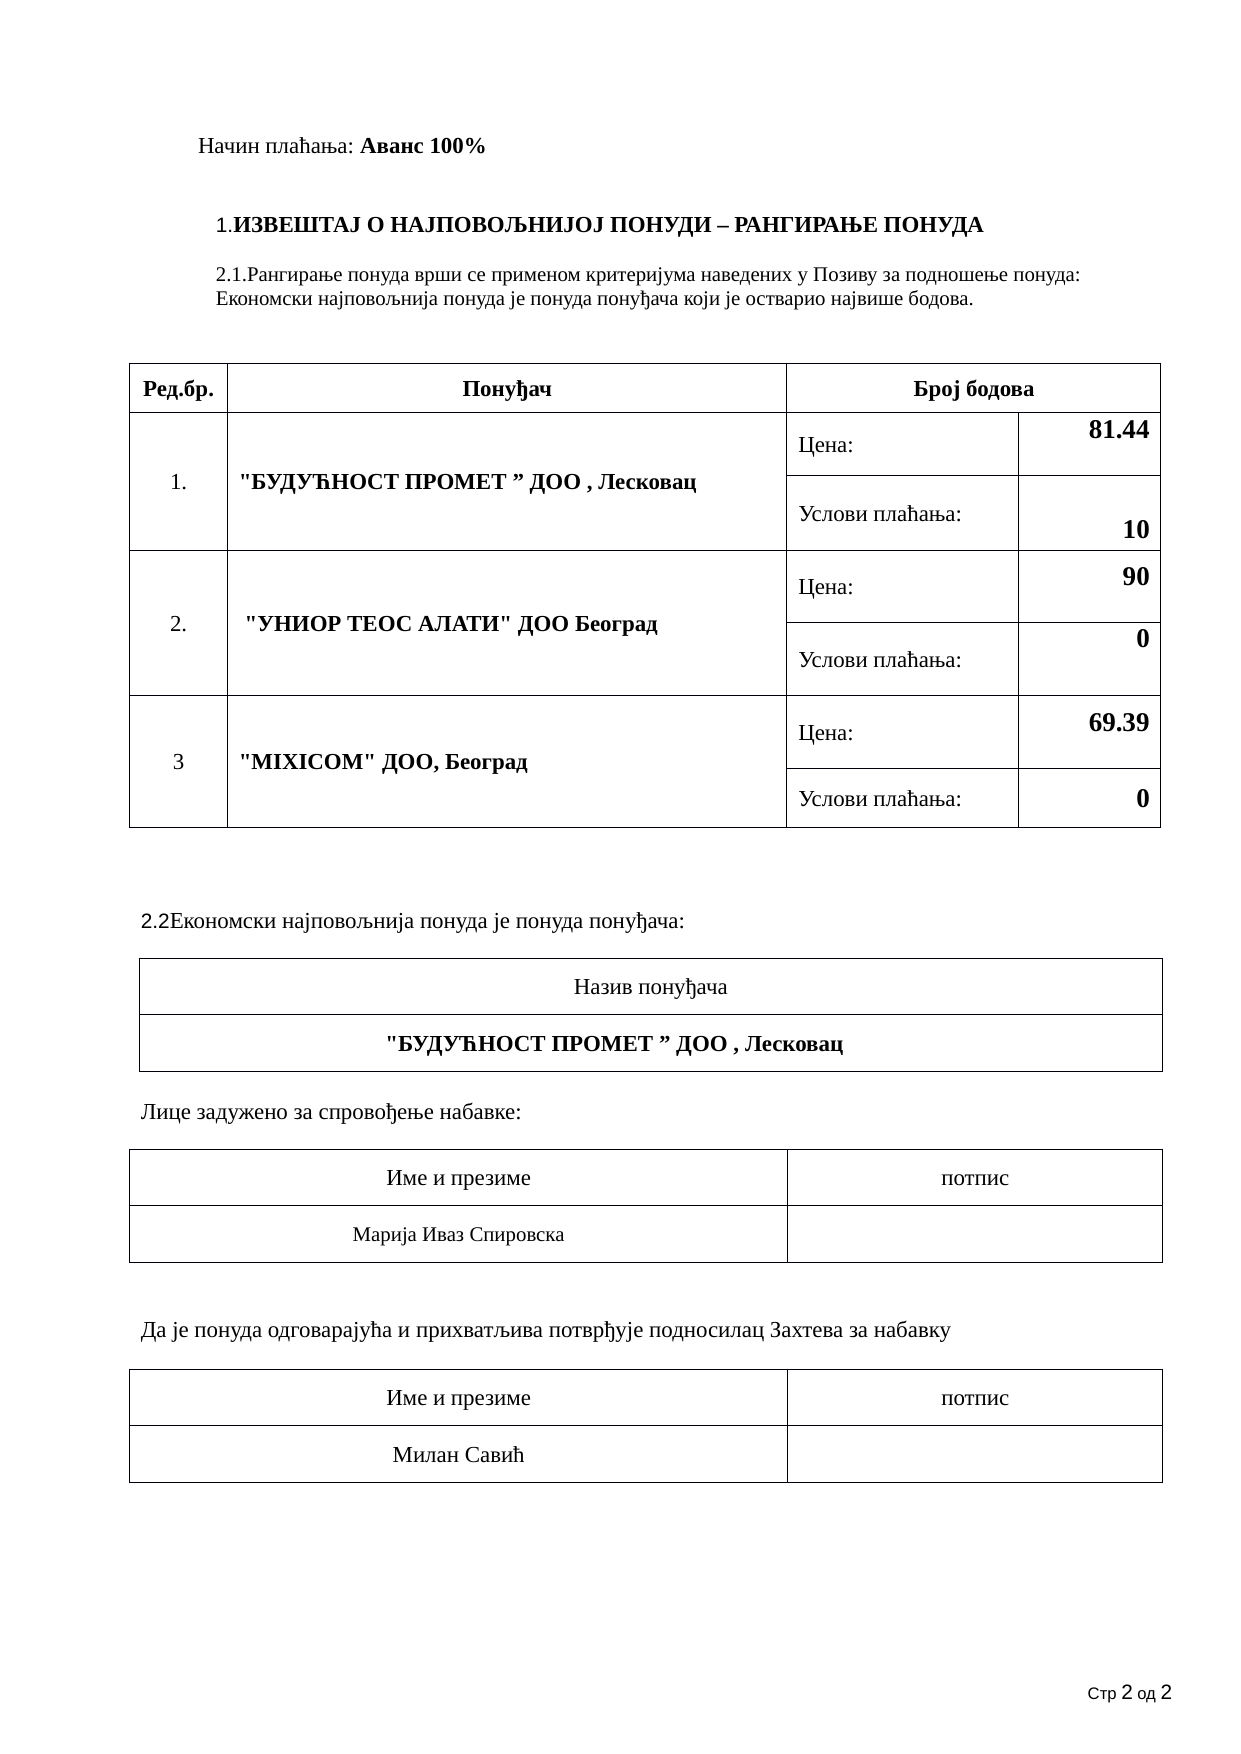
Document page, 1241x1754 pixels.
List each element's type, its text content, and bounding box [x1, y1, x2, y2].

table_header потпис [788, 1150, 1162, 1205]
table_cell 2. [130, 551, 227, 695]
list Економски најповољнија понуда је понуда понуђача: [141, 907, 1172, 933]
text Начин плаћања: Аванс 100% [141, 132, 1172, 159]
list ИЗВЕШТАЈ О НАЈПОВОЉНИЈОЈ ПОНУДИ – РАНГИРАЊЕ ПОНУДА [216, 211, 1172, 238]
table_header Број бодова [787, 364, 1160, 412]
table_cell Цена: [787, 696, 1018, 768]
table_cell 90 [1019, 551, 1160, 622]
table_cell "МIXICOM" ДОО, Београд [228, 696, 786, 827]
text Да је понуда одговарајућа и прихватљива потврђује подносилац Захтева за набавку [141, 1316, 1172, 1342]
table_cell "БУДУЋНОСТ ПРОМЕТ ” ДОО , Лесковац [228, 413, 786, 550]
table_cell Услови плаћања: [787, 476, 1018, 550]
table_cell [788, 1426, 1162, 1482]
list 2.1.Рангирање понуда врши се применом критеријума наведених у Позиву за подношење понуда: [216, 262, 1172, 286]
table_cell 3 [130, 696, 227, 827]
table_header Име и презиме [130, 1370, 787, 1425]
table_cell Услови плаћања: [787, 623, 1018, 695]
table_cell 69.39 [1019, 696, 1160, 768]
table_cell 0 [1019, 623, 1160, 695]
table_header Ред.бр. [130, 364, 227, 412]
list Економски најповољнија понуда је понуда понуђача који је остварио највише бодова. [216, 286, 1172, 310]
table_cell 10 [1019, 476, 1160, 550]
table_cell "БУДУЋНОСТ ПРОМЕТ ” ДОО , Лесковац [140, 1015, 1162, 1071]
table_cell "УНИОР ТЕОС АЛАТИ" ДОО Београд [228, 551, 786, 695]
table_header Назив понуђача [140, 959, 1162, 1014]
table_cell Марија Иваз Спировска [130, 1206, 787, 1262]
table_cell 1. [130, 413, 227, 550]
table_cell 81.44 [1019, 413, 1160, 475]
table_cell Цена: [787, 413, 1018, 475]
table_header Име и презиме [130, 1150, 787, 1205]
table_header потпис [788, 1370, 1162, 1425]
table_header Понуђач [228, 364, 786, 412]
table_cell Услови плаћања: [787, 769, 1018, 827]
table_cell 0 [1019, 769, 1160, 827]
table_cell [788, 1206, 1162, 1262]
table_cell Милан Савић [130, 1426, 787, 1482]
table_cell Цена: [787, 551, 1018, 622]
text Лице задужено за спровођење набавке: [141, 1098, 1172, 1124]
